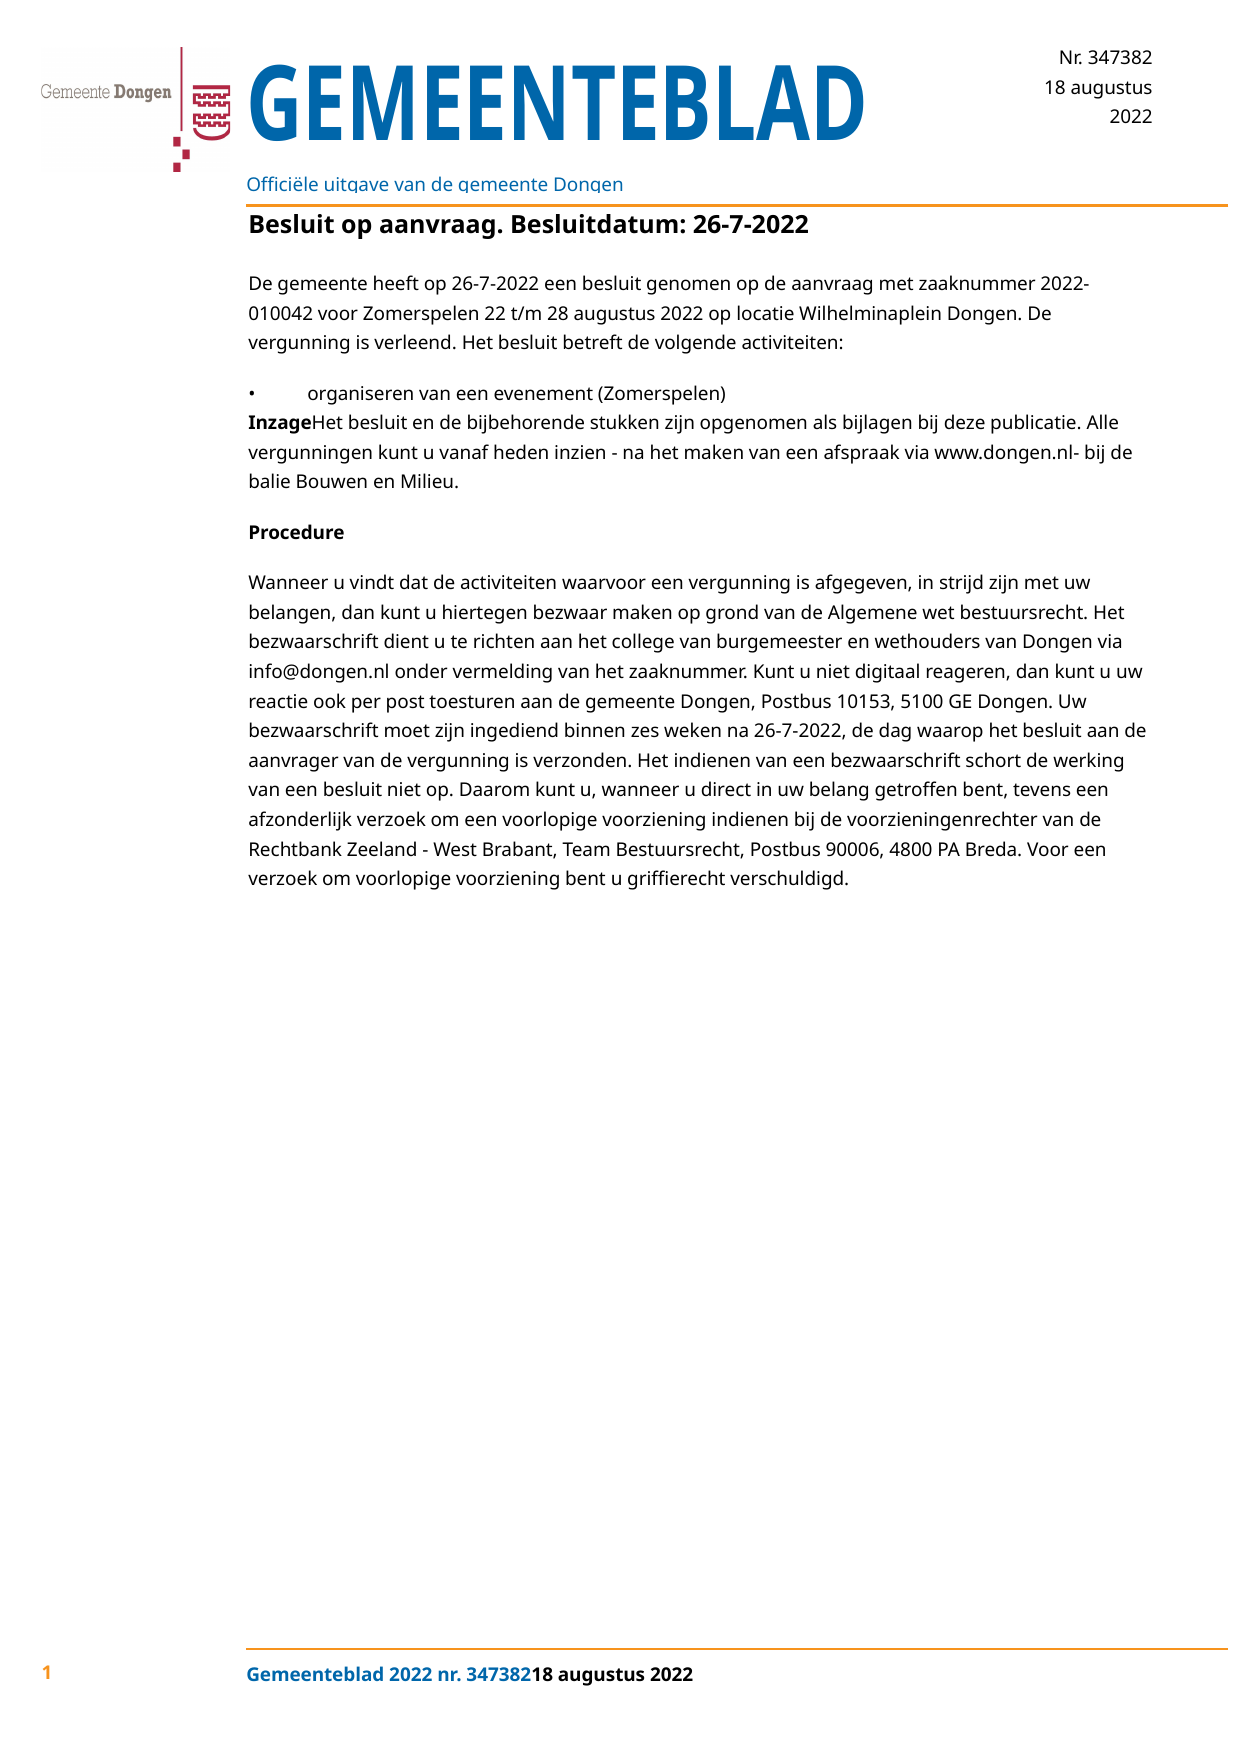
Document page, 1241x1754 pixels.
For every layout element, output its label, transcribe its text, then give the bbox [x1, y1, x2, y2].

text Procedure [248, 519, 1152, 545]
list organiseren van een evenement (Zomerspelen) [248, 380, 1152, 406]
text InzageHet besluit en de bijbehorende stukken zijn opgenomen als bijlagen bij deze publicatie. Alle vergunningen kunt u vanaf heden inzien - na het maken van een afspraak via www.dongen.nl- bij de balie Bouwen en Milieu. [248, 409, 1152, 494]
text Wanneer u vindt dat de activiteiten waarvoor een vergunning is afgegeven, in strijd zijn met uw belangen, dan kunt u hiertegen bezwaar maken op grond van de Algemene wet bestuursrecht. Het bezwaarschrift dient u te richten aan het college van burgemeester en wethouders van Dongen via info@dongen.nl onder vermelding van het zaaknummer. Kunt u niet digitaal reageren, dan kunt u uw reactie ook per post toesturen aan de gemeente Dongen, Postbus 10153, 5100 GE Dongen. Uw bezwaarschrift moet zijn ingediend binnen zes weken na 26-7-2022, de dag waarop het besluit aan de aanvrager van de vergunning is verzonden. Het indienen van een bezwaarschrift schort de werking van een besluit niet op. Daarom kunt u, wanneer u direct in uw belang getroffen bent, tevens een afzonderlijk verzoek om een voorlopige voorziening indienen bij de voorzieningenrechter van de Rechtbank Zeeland - West Brabant, Team Bestuursrecht, Postbus 90006, 4800 PA Breda. Voor een verzoek om voorlopige voorziening bent u griffierecht verschuldigd. [248, 569, 1152, 891]
text Besluit op aanvraag. Besluitdatum: 26-7-2022 [248, 207, 1152, 241]
picture [41, 47, 231, 172]
text De gemeente heeft op 26-7-2022 een besluit genomen op de aanvraag met zaaknummer 2022-010042 voor Zomerspelen 22 t/m 28 augustus 2022 op locatie Wilhelminaplein Dongen. De vergunning is verleend. Het besluit betreft de volgende activiteiten: [248, 270, 1152, 355]
